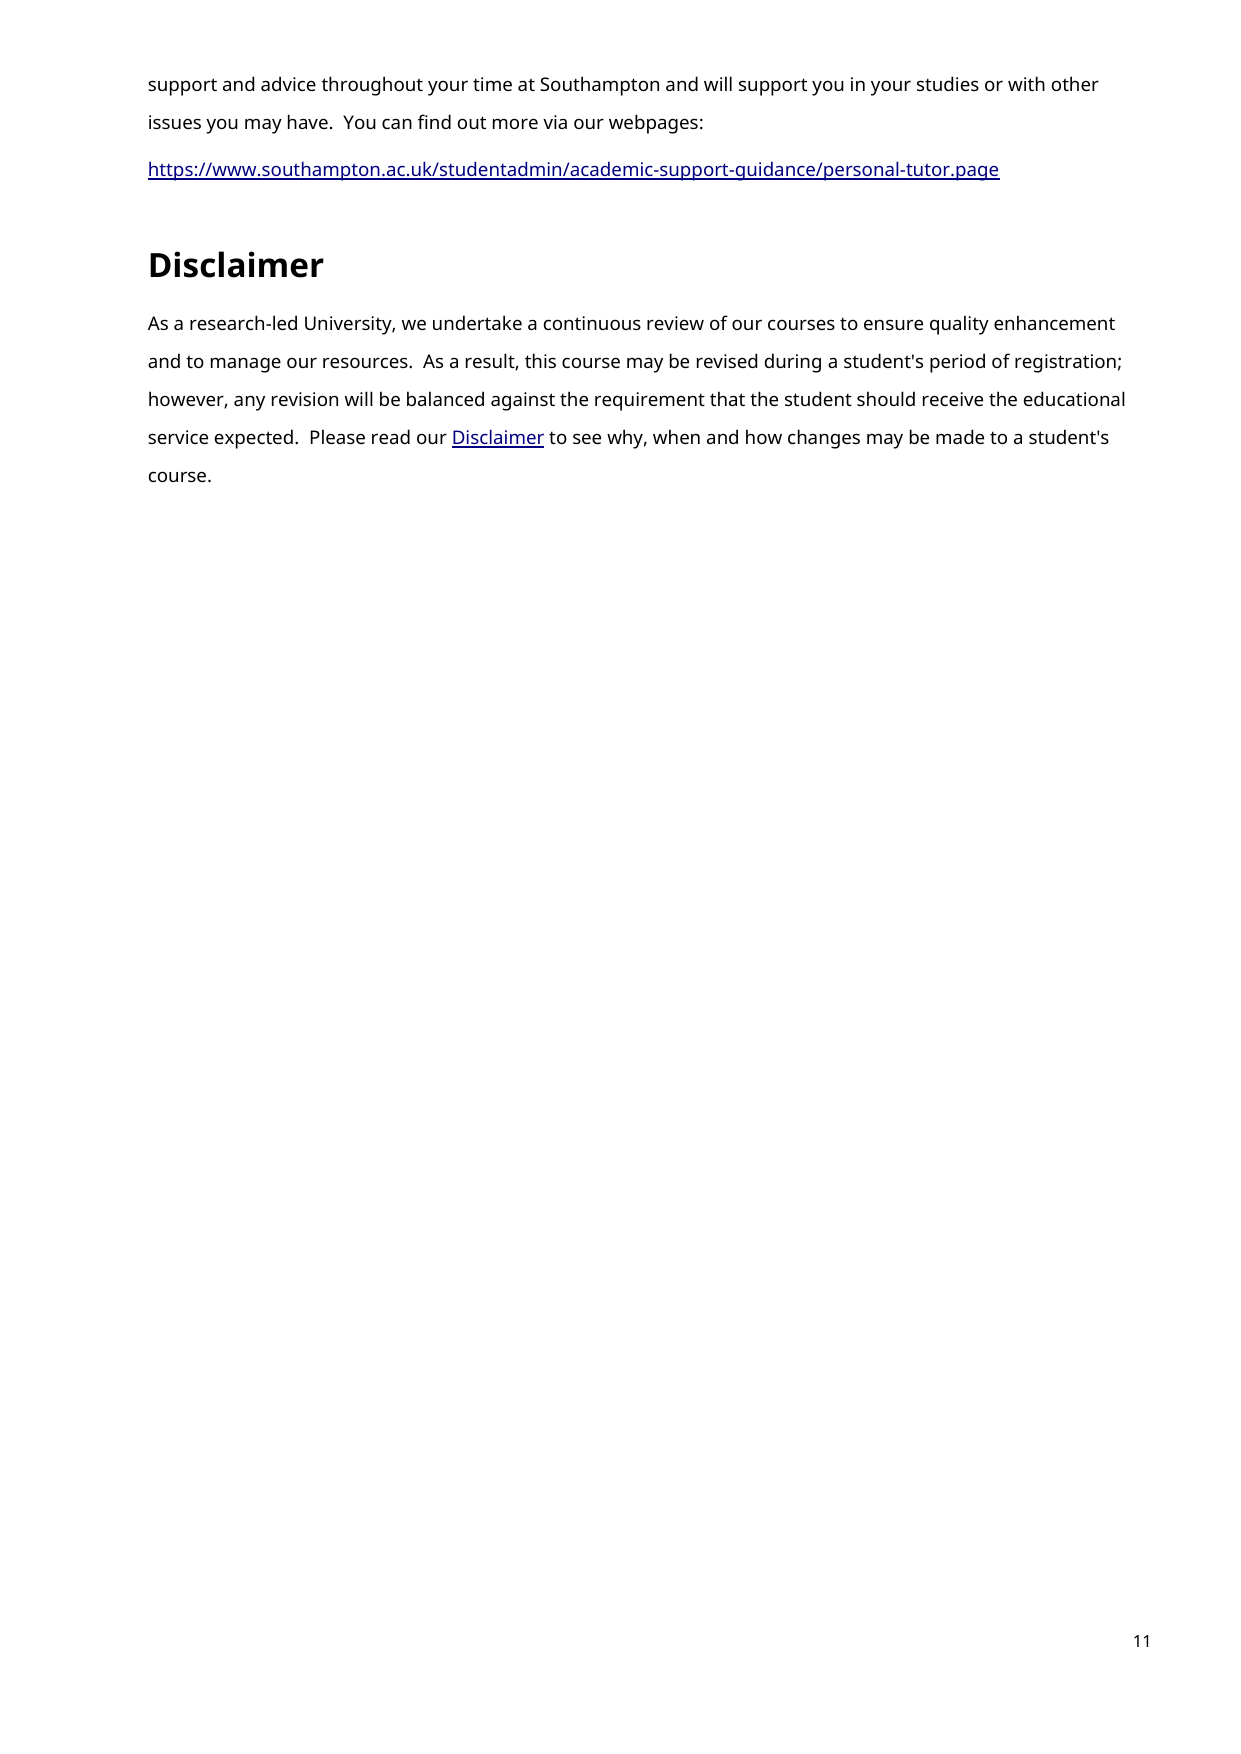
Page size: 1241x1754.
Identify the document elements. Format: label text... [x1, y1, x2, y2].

text https://www.southampton.ac.uk/studentadmin/academic-support-guidance/personal-tutor.page [148, 157, 1152, 182]
text As a research-led University, we undertake a continuous review of our courses to ensure quality enhancement and to manage our resources. As a result, this course may be revised during a student's period of registration; however, any revision will be balanced against the requirement that the student should receive the educational service expected. Please read our Disclaimer to see why, when and how changes may be made to a student's course. [148, 310, 1152, 488]
text support and advice throughout your time at Southampton and will support you in your studies or with other issues you may have. You can find out more via our webpages: [148, 71, 1152, 134]
subtitle Disclaimer [148, 242, 1152, 287]
